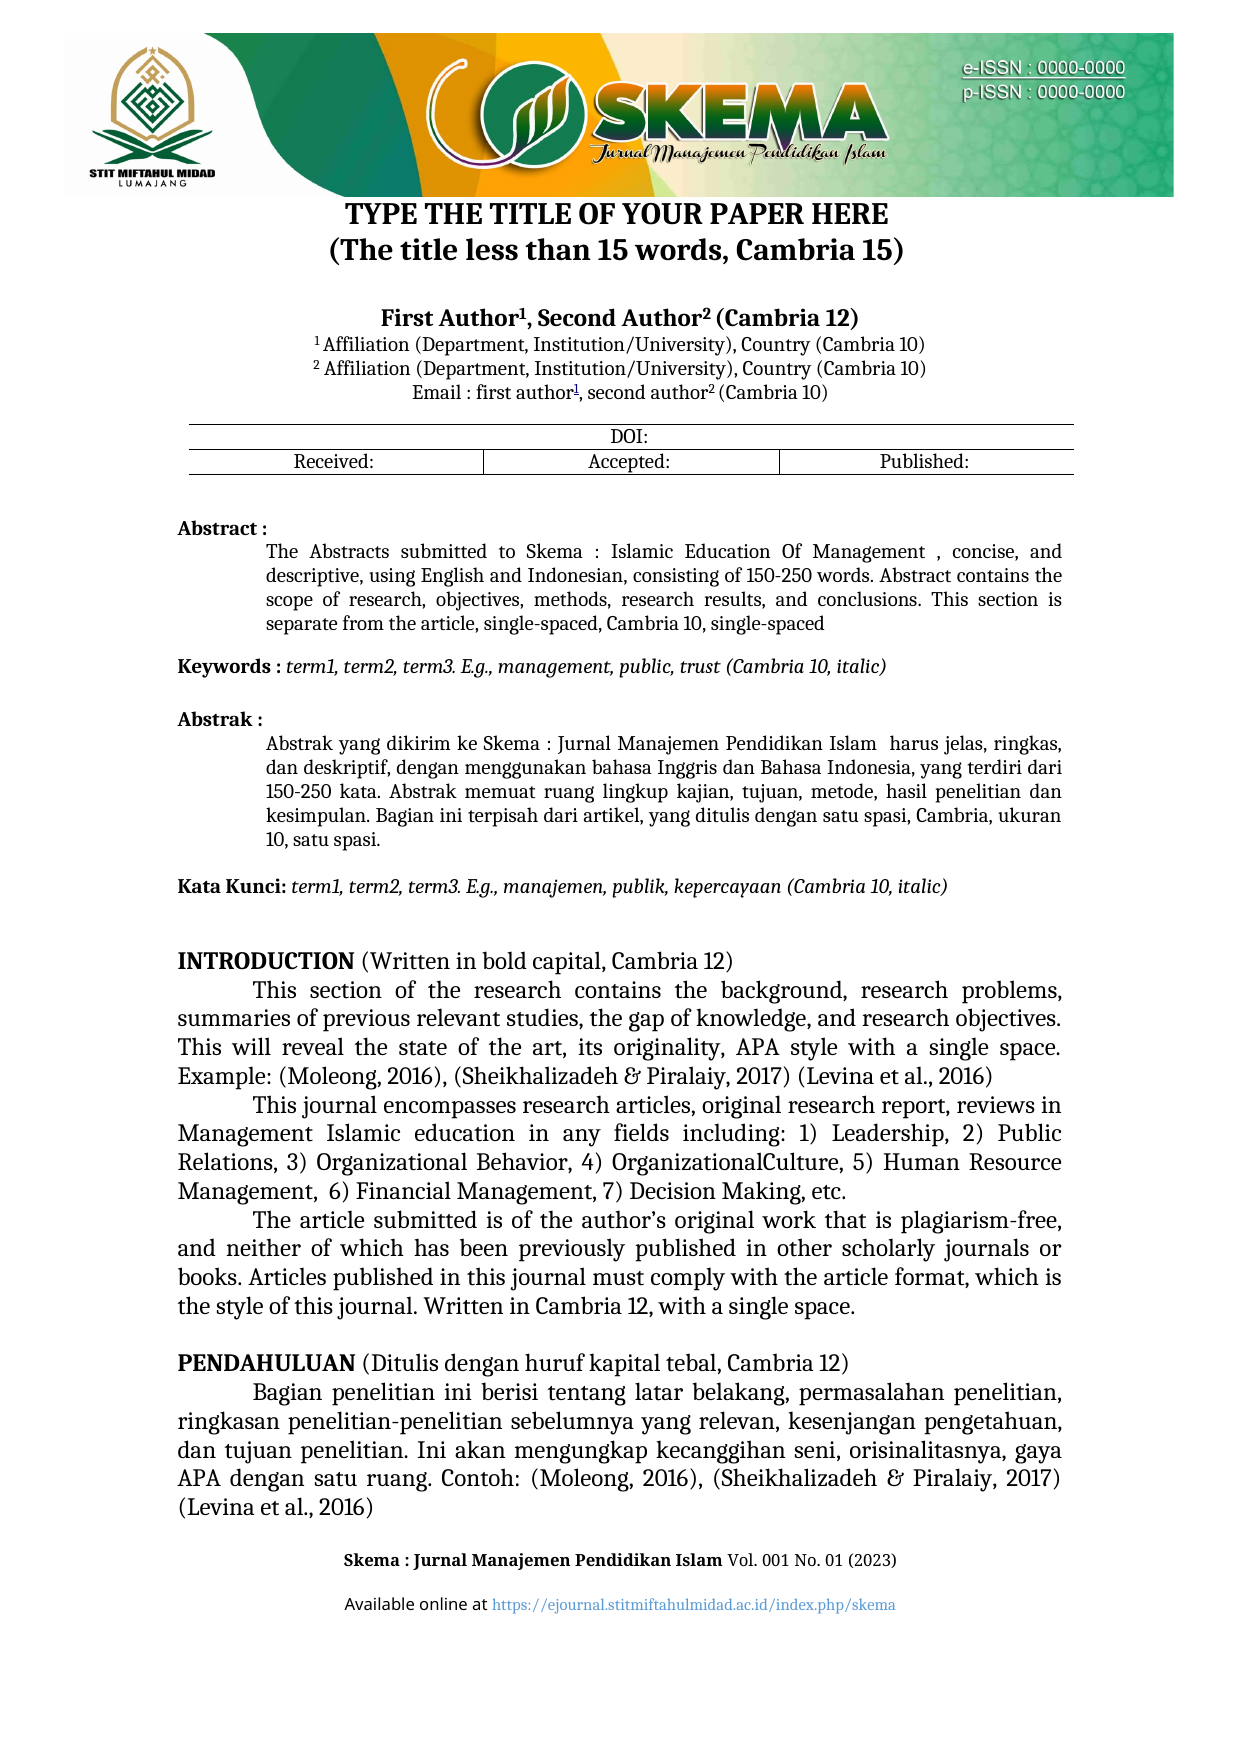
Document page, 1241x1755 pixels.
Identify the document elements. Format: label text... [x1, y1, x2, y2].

text Kata Kunci: term1, term2, term3. E.g., manajemen, publik, kepercayaan (Cambria 10, italic) [177, 875, 1063, 899]
text 1 Affiliation (Department, Institution/University), Country (Cambria 10) [177, 333, 1063, 357]
text Keywords : term1, term2, term3. E.g., management, public, trust (Cambria 10, italic) [177, 655, 1063, 679]
text Bagian penelitian ini berisi tentang latar belakang, permasalahan penelitian, ringkasan penelitian-penelitian sebelumnya yang relevan, kesenjangan pengetahuan, dan tujuan penelitian. Ini akan mengungkap kecanggihan seni, orisinalitasnya, gaya APA dengan satu ruang. Contoh: (Moleong, 2016), (Sheikhalizadeh & Piralaiy, 2017) (Levina et al., 2016) [177, 1378, 1063, 1522]
text Abstrak : [177, 707, 1063, 731]
text First Author1, Second Author2 (Cambria 12) [177, 304, 1063, 333]
text TYPE THE TITLE OF YOUR PAPER HERE [177, 197, 1063, 232]
text The article submitted is of the author’s original work that is plagiarism-free, and neither of which has been previously published in other scholarly journals or books. Articles published in this journal must comply with the article format, which is the style of this journal. Written in Cambria 12, with a single space. [177, 1206, 1063, 1321]
table_header DOI: [189, 425, 1074, 449]
text This journal encompasses research articles, original research report, reviews in Management Islamic education in any fields including: 1) Leadership, 2) Public Relations, 3) Organizational Behavior, 4) OrganizationalCulture, 5) Human Resource Management, 6) Financial Management, 7) Decision Making, etc. [177, 1091, 1063, 1206]
text 2 Affiliation (Department, Institution/University), Country (Cambria 10) [177, 357, 1063, 381]
table_cell Received: [189, 450, 483, 474]
text Abstrak yang dikirim ke Skema : Jurnal Manajemen Pendidikan Islam harus jelas, ringkas, dan deskriptif, dengan menggunakan bahasa Inggris dan Bahasa Indonesia, yang terdiri dari 150-250 kata. Abstrak memuat ruang lingkup kajian, tujuan, metode, hasil penelitian dan kesimpulan. Bagian ini terpisah dari artikel, yang ditulis dengan satu spasi, Cambria, ukuran 10, satu spasi. [266, 731, 1063, 851]
text The Abstracts submitted to Skema : Islamic Education Of Management , concise, and descriptive, using English and Indonesian, consisting of 150-250 words. Abstract contains the scope of research, objectives, methods, research results, and conclusions. This section is separate from the article, single-spaced, Cambria 10, single-spaced [266, 540, 1063, 636]
text INTRODUCTION (Written in bold capital, Cambria 12) [177, 947, 1063, 976]
table_cell Accepted: [484, 450, 779, 474]
text Abstract : [177, 516, 1063, 540]
text This section of the research contains the background, research problems, summaries of previous relevant studies, the gap of knowledge, and research objectives. This will reveal the state of the art, its originality, APA style with a single space. Example: (Moleong, 2016), (Sheikhalizadeh & Piralaiy, 2017) (Levina et al., 2016) [177, 976, 1063, 1091]
table_cell Published: [780, 450, 1074, 474]
text PENDAHULUAN (Ditulis dengan huruf kapital tebal, Cambria 12) [177, 1349, 1063, 1378]
text Email : first author1, second author2 (Cambria 10) [177, 381, 1063, 405]
text (The title less than 15 words, Cambria 15) [177, 232, 1063, 268]
